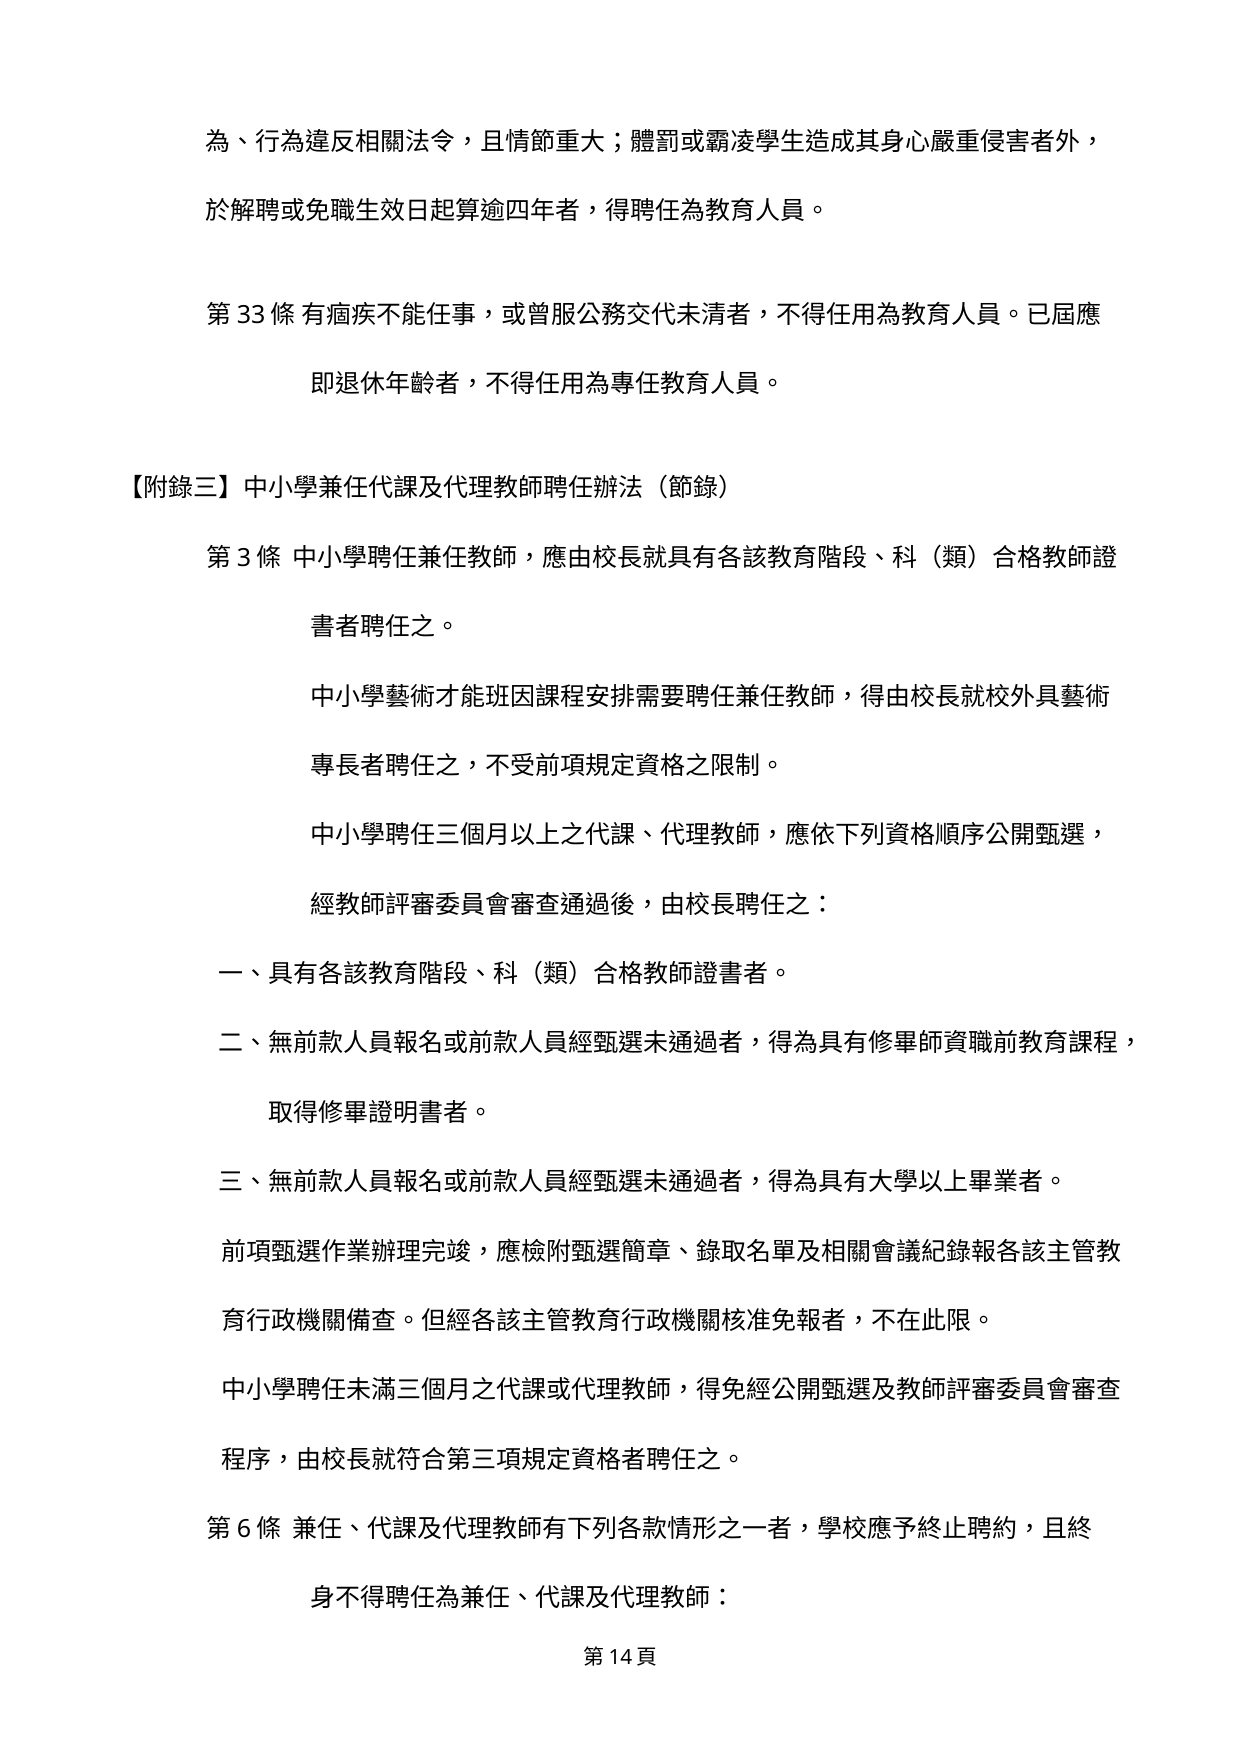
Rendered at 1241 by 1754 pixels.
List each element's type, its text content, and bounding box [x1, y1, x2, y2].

text 二、無前款人員報名或前款人員經甄選未通過者，得為具有修畢師資職前教育課程，取得修畢證明書者。 [218, 1006, 1122, 1145]
text 中小學藝術才能班因課程安排需要聘任兼任教師，得由校長就校外具藝術專長者聘任之，不受前項規定資格之限制。 [310, 659, 1122, 798]
text 第3條 中小學聘任兼任教師，應由校長就具有各該教育階段、科（類）合格教師證書者聘任之。 [207, 521, 1122, 659]
text 中小學聘任未滿三個月之代課或代理教師，得免經公開甄選及教師評審委員會審查程序，由校長就符合第三項規定資格者聘任之。 [221, 1353, 1122, 1492]
text 【附錄三】中小學兼任代課及代理教師聘任辦法（節錄） [118, 451, 1122, 521]
text 為、行為違反相關法令，且情節重大；體罰或霸凌學生造成其身心嚴重侵害者外，於解聘或免職生效日起算逾四年者，得聘任為教育人員。 [206, 104, 1122, 243]
text 第6條 兼任、代課及代理教師有下列各款情形之一者，學校應予終止聘約，且終 身不得聘任為兼任、代課及代理教師： [207, 1492, 1122, 1631]
text 三、無前款人員報名或前款人員經甄選未通過者，得為具有大學以上畢業者。 [118, 1145, 1122, 1214]
text 前項甄選作業辦理完竣，應檢附甄選簡章、錄取名單及相關會議紀錄報各該主管教育行政機關備查。但經各該主管教育行政機關核准免報者，不在此限。 [221, 1214, 1122, 1353]
text 一、具有各該教育階段、科（類）合格教師證書者。 [118, 937, 1122, 1006]
text 中小學聘任三個月以上之代課、代理教師，應依下列資格順序公開甄選，經教師評審委員會審查通過後，由校長聘任之： [310, 798, 1122, 937]
text 第33條 有痼疾不能任事，或曾服公務交代未清者，不得任用為教育人員。已屆應即退休年齡者，不得任用為專任教育人員。 [207, 278, 1122, 417]
